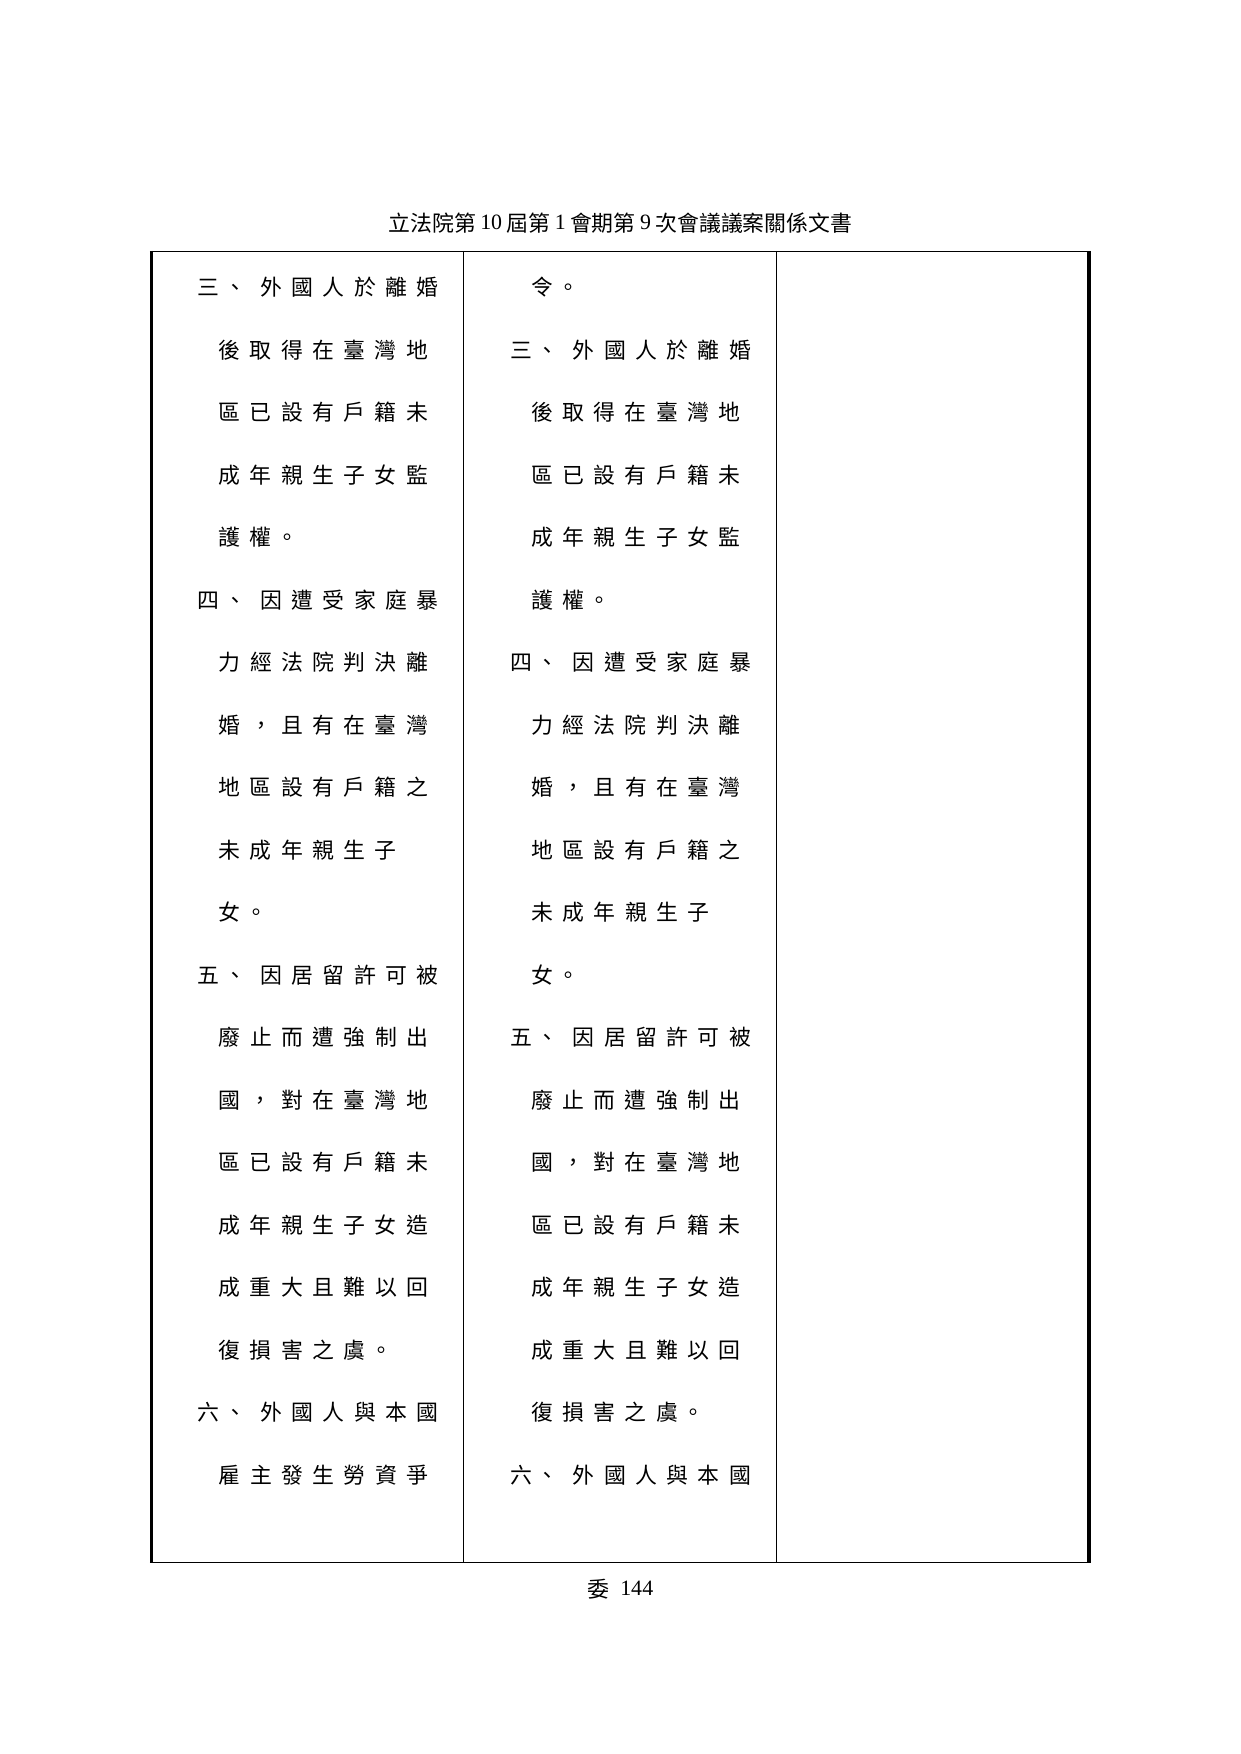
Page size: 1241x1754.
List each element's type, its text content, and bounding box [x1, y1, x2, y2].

table_cell 三、外國人於離婚後取得在臺灣地區已設有戶籍未成年親生子女監護權。 四、因遭受家庭暴力經法院判決離婚，且有在臺灣地區設有戶籍之未成年親生子女。 五、因居留許可被廢止而遭強制出國，對在臺灣地區已設有戶籍未成年親生子女造成重大且難以回復損害之虞。 六、外國人與本國雇主發生勞資爭 [153, 252, 463, 1562]
table_cell [777, 252, 1087, 1562]
table_cell 令。 三、外國人於離婚後取得在臺灣地區已設有戶籍未成年親生子女監護權。 四、因遭受家庭暴力經法院判決離婚，且有在臺灣地區設有戶籍之未成年親生子女。 五、因居留許可被廢止而遭強制出國，對在臺灣地區已設有戶籍未成年親生子女造成重大且難以回復損害之虞。 六、外國人與本國 [464, 252, 776, 1562]
